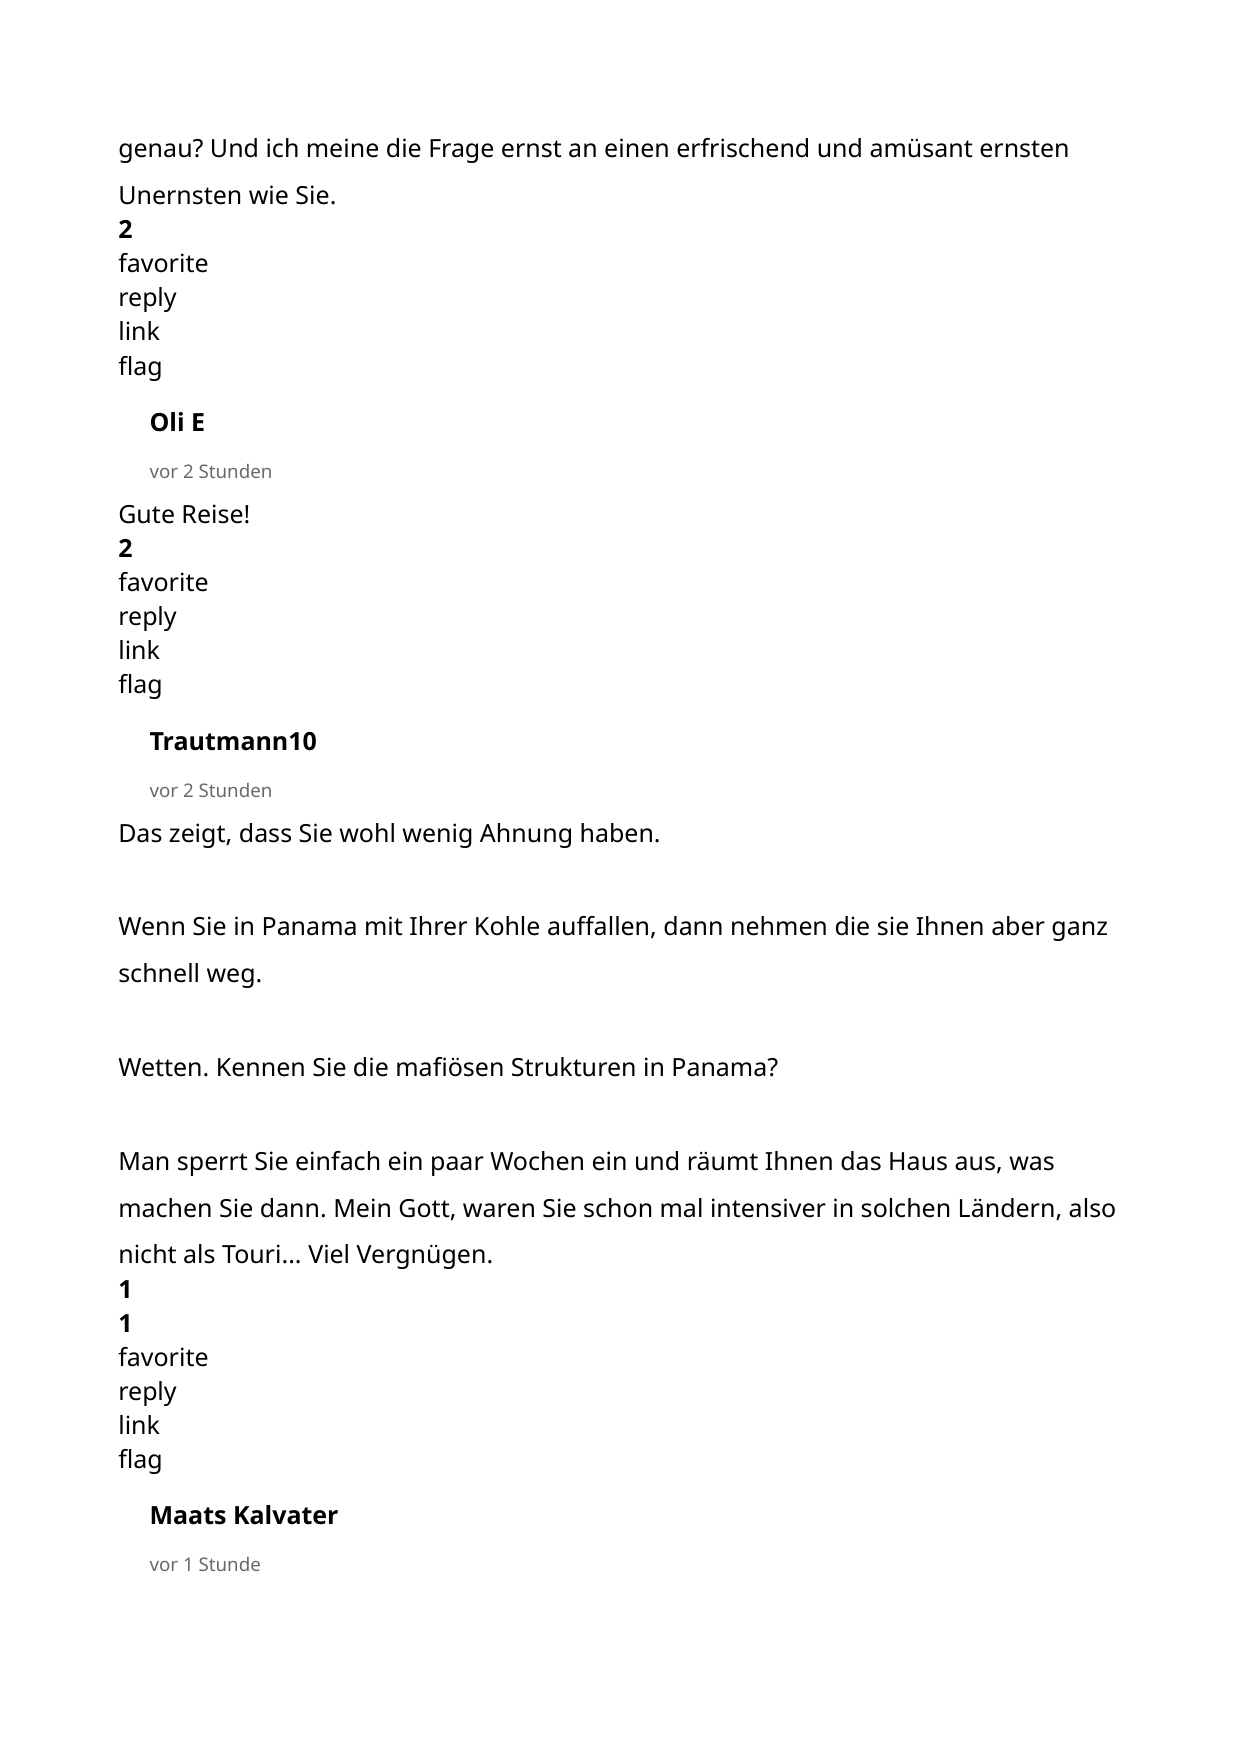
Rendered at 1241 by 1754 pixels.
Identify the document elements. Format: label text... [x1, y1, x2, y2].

text genau? Und ich meine die Frage ernst an einen erfrischend und amüsant ernsten Unernsten wie Sie. [118, 118, 1122, 212]
text vor 2 Stunden [149, 454, 1122, 484]
text favorite [118, 565, 1122, 599]
text Trautmann10 [149, 717, 1114, 757]
text vor 2 Stunden [149, 773, 1122, 802]
text flag [118, 1442, 1122, 1476]
text link [118, 314, 1122, 348]
text Oli E [149, 398, 1114, 438]
text flag [118, 348, 1122, 382]
text reply [118, 599, 1122, 633]
text Maats Kalvater [149, 1491, 1114, 1532]
text Das zeigt, dass Sie wohl wenig Ahnung haben. Wenn Sie in Panama mit Ihrer Kohle auffallen, dann nehmen die sie Ihnen aber ganz schnell weg. Wetten. Kennen Sie die mafiösen Strukturen in Panama? Man sperrt Sie einfach ein paar Wochen ein und räumt Ihnen das Haus aus, was machen Sie dann. Mein Gott, waren Sie schon mal intensiver in solchen Ländern, also nicht als Touri... Viel Vergnügen. [118, 802, 1122, 1271]
text 1 [118, 1305, 1122, 1339]
text favorite [118, 246, 1122, 280]
text link [118, 633, 1122, 667]
text 2 [118, 531, 1122, 565]
text reply [118, 1373, 1122, 1407]
text favorite [118, 1339, 1122, 1373]
text Gute Reise! [118, 484, 1122, 531]
text 2 [118, 212, 1122, 246]
text reply [118, 280, 1122, 314]
text 1 [118, 1271, 1122, 1305]
text link [118, 1407, 1122, 1442]
text vor 1 Stunde [149, 1547, 1122, 1577]
text flag [118, 667, 1122, 701]
